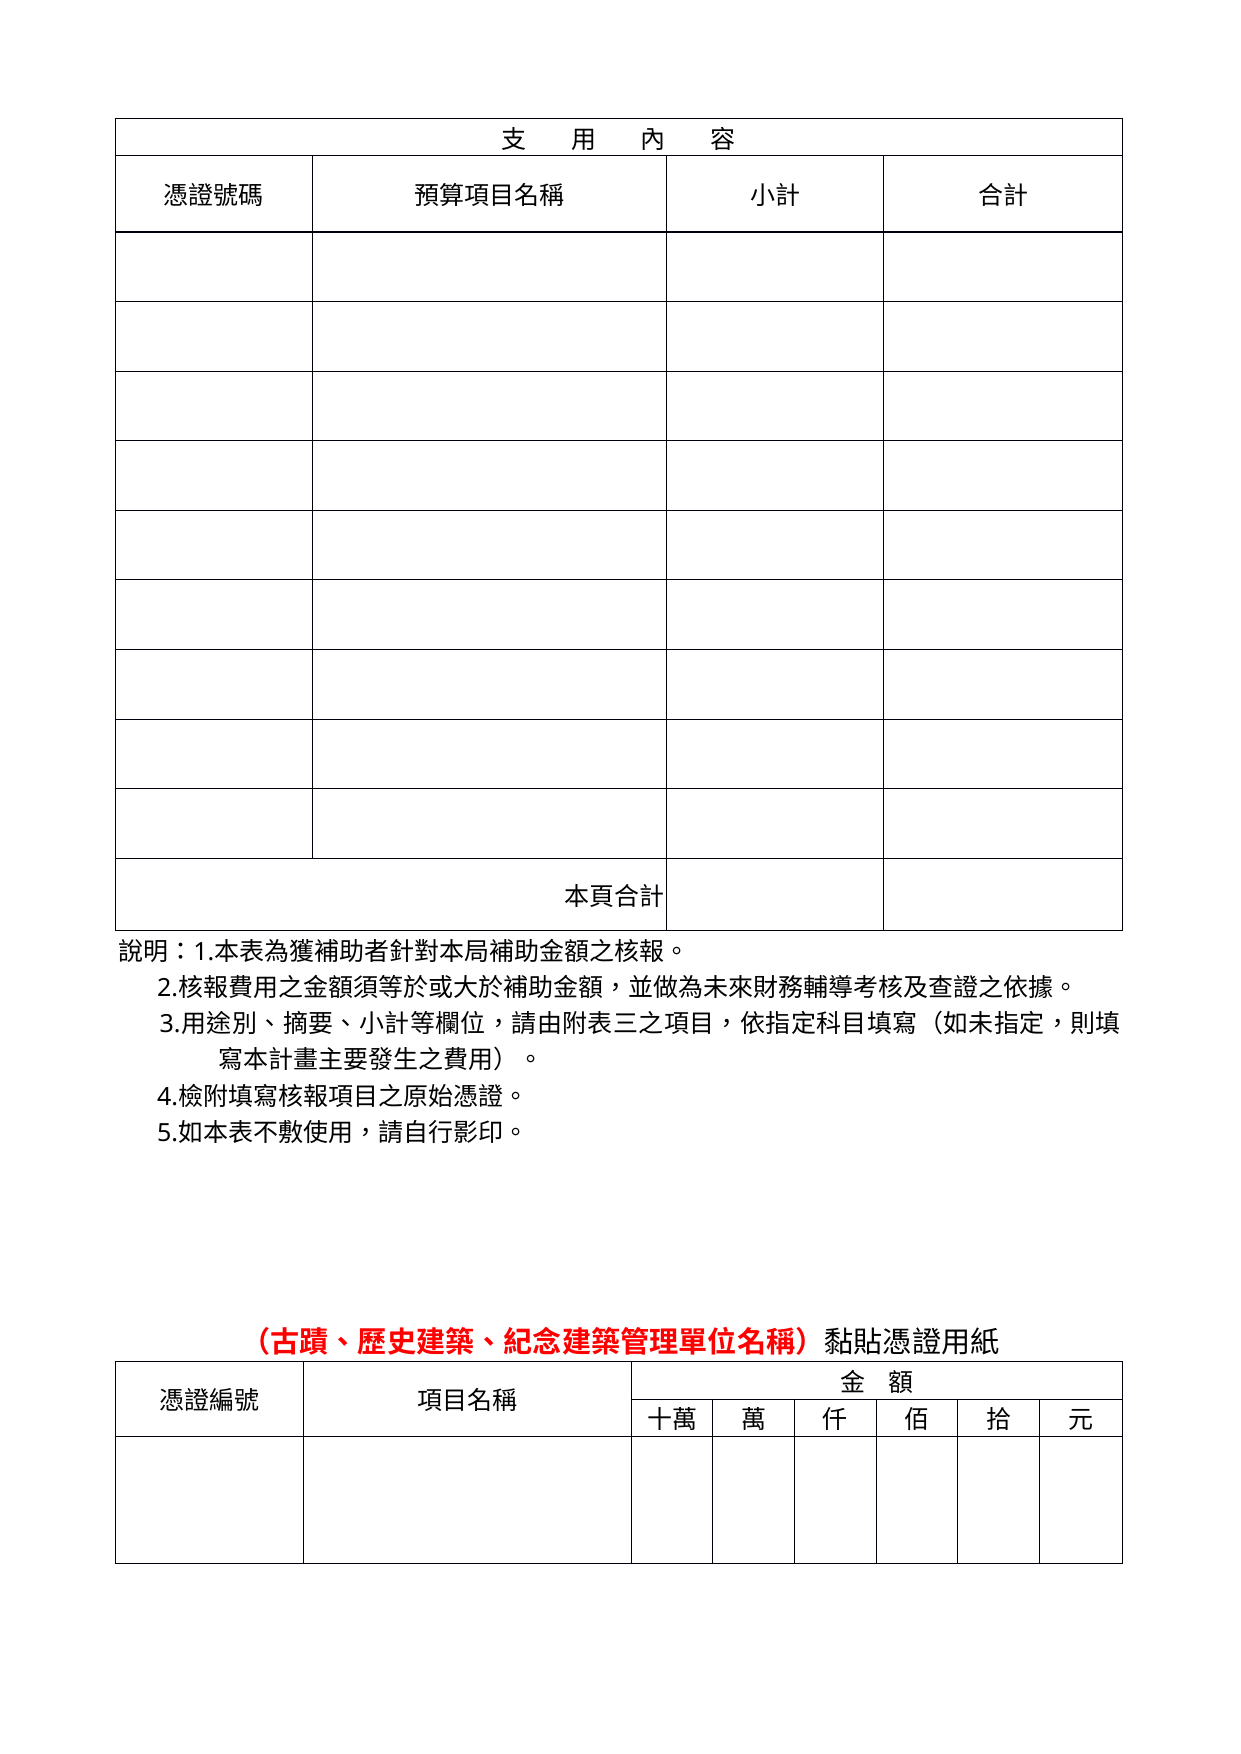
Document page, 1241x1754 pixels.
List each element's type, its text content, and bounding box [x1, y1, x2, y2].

table_cell [877, 1437, 957, 1563]
table_cell [313, 789, 666, 858]
table_cell [313, 650, 666, 718]
table_cell 預算項目名稱 [313, 156, 666, 231]
table_cell [713, 1437, 794, 1563]
table_cell [667, 511, 883, 579]
table_cell 十萬 [632, 1400, 712, 1436]
table_cell [1040, 1437, 1122, 1563]
table_cell [313, 233, 666, 301]
table_cell [884, 511, 1122, 579]
table_cell [116, 302, 312, 371]
text 4.檢附填寫核報項目之原始憑證。 [118, 1076, 1122, 1112]
table_cell [116, 789, 312, 858]
table_cell [884, 720, 1122, 788]
table_cell [313, 372, 666, 440]
table_cell [667, 859, 883, 930]
table_cell [313, 511, 666, 579]
table_cell 元 [1040, 1400, 1122, 1436]
table_cell [116, 372, 312, 440]
table_cell [884, 859, 1122, 930]
table_cell [667, 789, 883, 858]
table_cell 本頁合計 [116, 859, 666, 930]
table_cell [116, 650, 312, 718]
table_cell [795, 1437, 876, 1563]
table_cell [884, 650, 1122, 718]
table_cell 憑證號碼 [116, 156, 312, 231]
table_cell 萬 [713, 1400, 794, 1436]
table_cell [667, 720, 883, 788]
table_cell [313, 580, 666, 649]
table_cell 支 用 內 容 [116, 119, 1122, 155]
table_cell [116, 720, 312, 788]
table_cell 合計 [884, 156, 1122, 231]
table_cell [667, 302, 883, 371]
table_cell 小計 [667, 156, 883, 231]
table_cell [116, 441, 312, 510]
table_header 項目名稱 [304, 1362, 631, 1436]
table_cell [116, 1437, 303, 1563]
table_cell [632, 1437, 712, 1563]
table_cell [958, 1437, 1039, 1563]
table_cell [667, 441, 883, 510]
table_cell [884, 789, 1122, 858]
table_header 憑證編號 [116, 1362, 303, 1436]
table_cell [116, 233, 312, 301]
table_cell [884, 441, 1122, 510]
table_cell [667, 372, 883, 440]
text 說明：1.本表為獲補助者針對本局補助金額之核報。 [118, 931, 1122, 967]
table_cell [313, 720, 666, 788]
table_cell [667, 580, 883, 649]
table_cell [116, 580, 312, 649]
text 5.如本表不敷使用，請自行影印。 [118, 1112, 1122, 1148]
table_cell [667, 650, 883, 718]
table_cell [884, 233, 1122, 301]
text 3.用途別、摘要、小計等欄位，請由附表三之項目，依指定科目填寫（如未指定，則填寫本計畫主要發生之費用）。 [118, 1003, 1122, 1076]
table_cell [313, 302, 666, 371]
table_cell [884, 302, 1122, 371]
text （古蹟、歷史建築、紀念建築管理單位名稱）黏貼憑證用紙 [118, 1319, 1122, 1361]
table_header 金 額 [632, 1362, 1122, 1398]
table_cell [667, 233, 883, 301]
table_cell 拾 [958, 1400, 1039, 1436]
table_cell 仟 [795, 1400, 876, 1436]
table_cell [304, 1437, 631, 1563]
table_cell [116, 511, 312, 579]
text 2.核報費用之金額須等於或大於補助金額，並做為未來財務輔導考核及查證之依據。 [118, 967, 1122, 1003]
table_cell [884, 372, 1122, 440]
table_cell [884, 580, 1122, 649]
table_cell [313, 441, 666, 510]
table_cell 佰 [877, 1400, 957, 1436]
